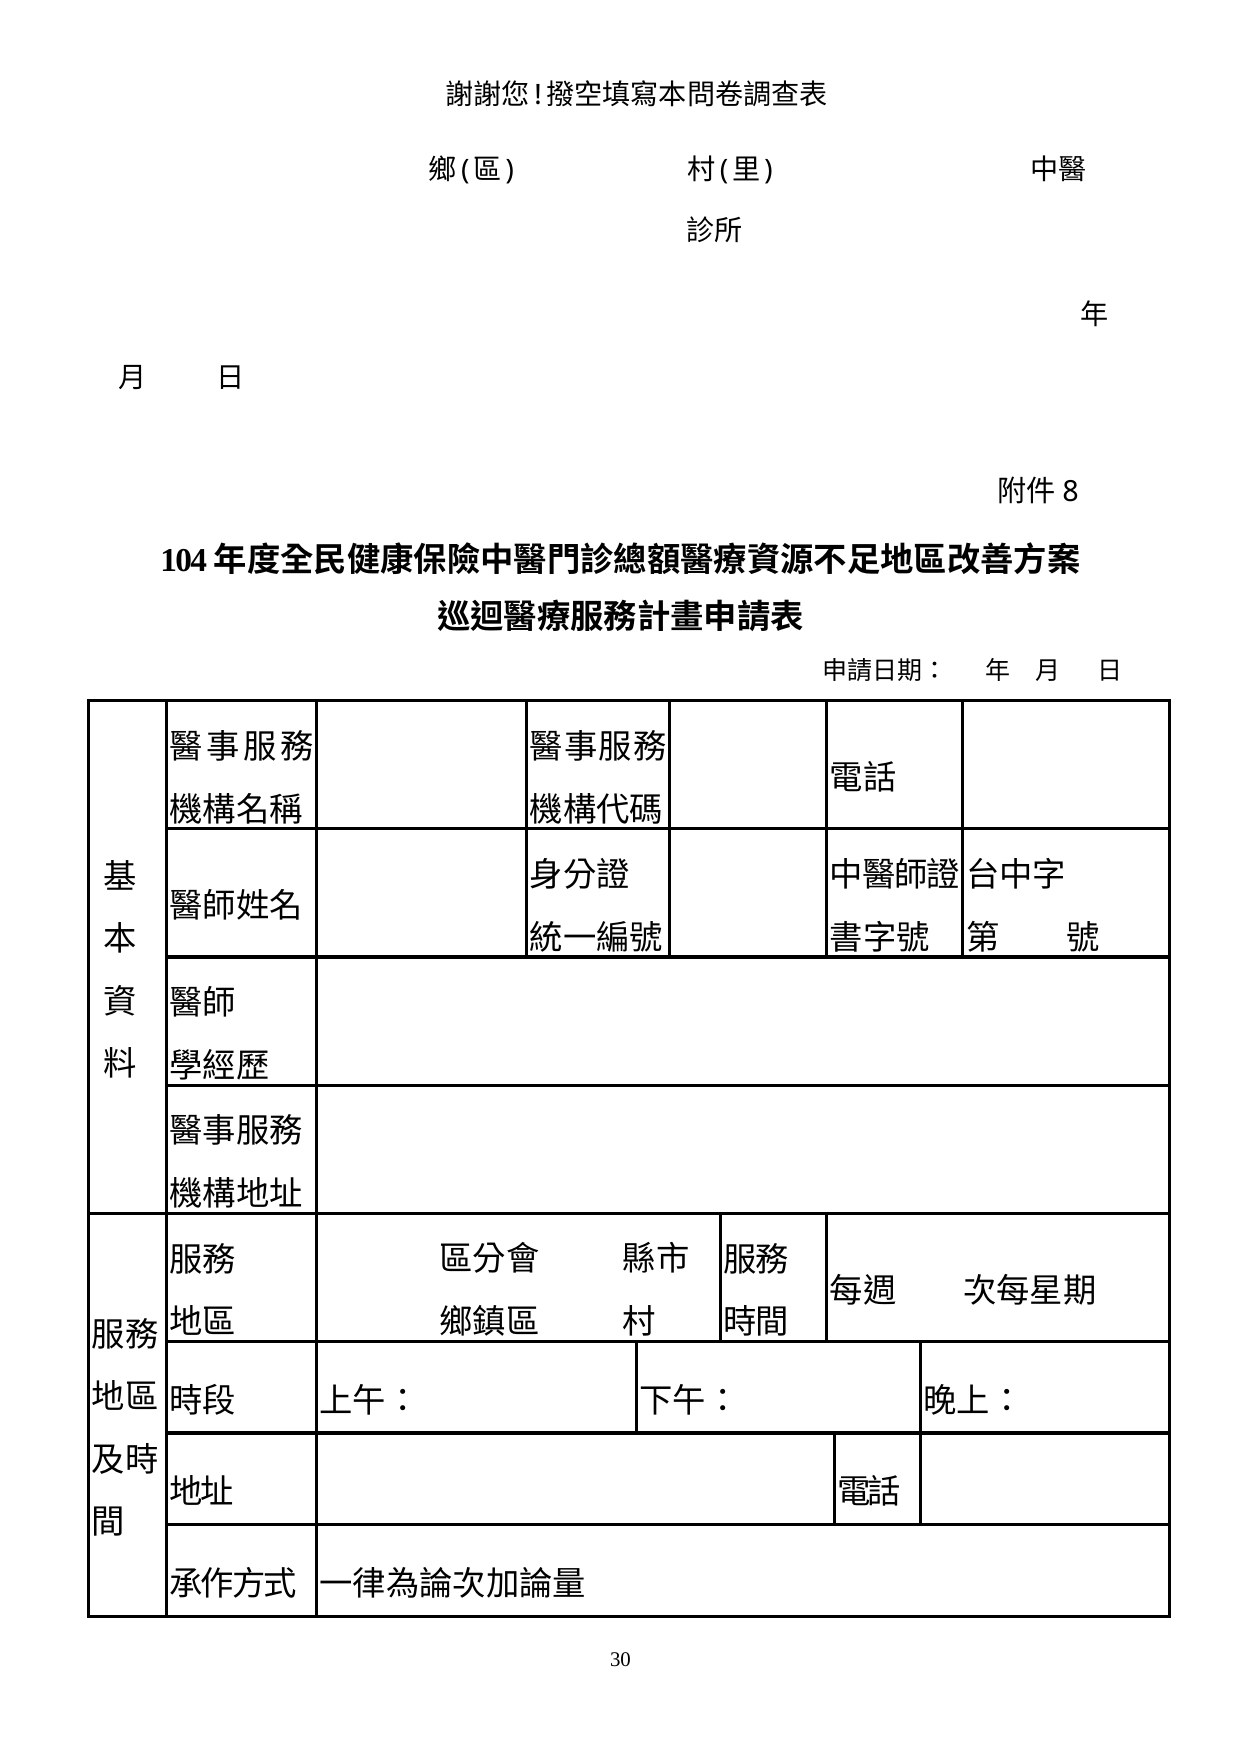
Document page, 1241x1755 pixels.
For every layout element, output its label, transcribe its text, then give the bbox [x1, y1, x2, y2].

table_header 醫事服務機構代碼 [528, 702, 668, 827]
table_cell 服務 時間 [722, 1215, 825, 1340]
table_cell [318, 959, 1168, 1083]
table_cell 每週 次每星期 [828, 1215, 1168, 1340]
table_cell 一律為論次加論量 [318, 1526, 1168, 1615]
table_cell 台中字 第 號 [964, 830, 1168, 955]
text 附件8 [997, 468, 1225, 510]
table_header 電話 [828, 702, 961, 827]
text 申請日期： 年 月 日 [118, 650, 1122, 687]
table_cell [318, 1435, 833, 1523]
table_cell [671, 830, 825, 955]
table_cell 下午： [638, 1343, 919, 1431]
table_header 基本資料 [90, 702, 165, 1212]
text 鄉(區) 村(里) 中醫診所 [192, 131, 1093, 252]
table_cell 身分證 統一編號 [528, 830, 668, 955]
table_cell 地址 [168, 1435, 315, 1523]
text 年 月 日 [118, 271, 1167, 396]
table_cell 區分會 縣市 鄉鎮區 村 [318, 1215, 719, 1340]
table_cell 醫師 學經歷 [168, 959, 315, 1083]
table_cell 電話 [836, 1435, 919, 1523]
table_cell [922, 1435, 1168, 1523]
table_cell 晚上： [922, 1343, 1168, 1431]
table_cell 醫事服務機構地址 [168, 1087, 315, 1212]
table_cell 服務 地區 [168, 1215, 315, 1340]
text 謝謝您!撥空填寫本問卷調查表 [192, 72, 1080, 113]
table_cell 上午： [318, 1343, 635, 1431]
table_header 醫事服務機構名稱 [168, 702, 315, 827]
text [982, 460, 1240, 530]
text 巡迴醫療服務計畫申請表 [118, 590, 1122, 638]
table_header [964, 702, 1168, 827]
text 104年度全民健康保險中醫門診總額醫療資源不足地區改善方案 [118, 546, 1122, 577]
table_cell 醫師姓名 [168, 830, 315, 955]
table_cell 服務地區及時間 [90, 1215, 165, 1615]
table_cell 中醫師證 書字號 [828, 830, 961, 955]
table_cell 承作方式 [168, 1526, 315, 1615]
table_cell [318, 1087, 1168, 1212]
table_header [318, 702, 525, 827]
table_cell 時段 [168, 1343, 315, 1431]
table_cell [318, 830, 525, 955]
table_header [671, 702, 825, 827]
